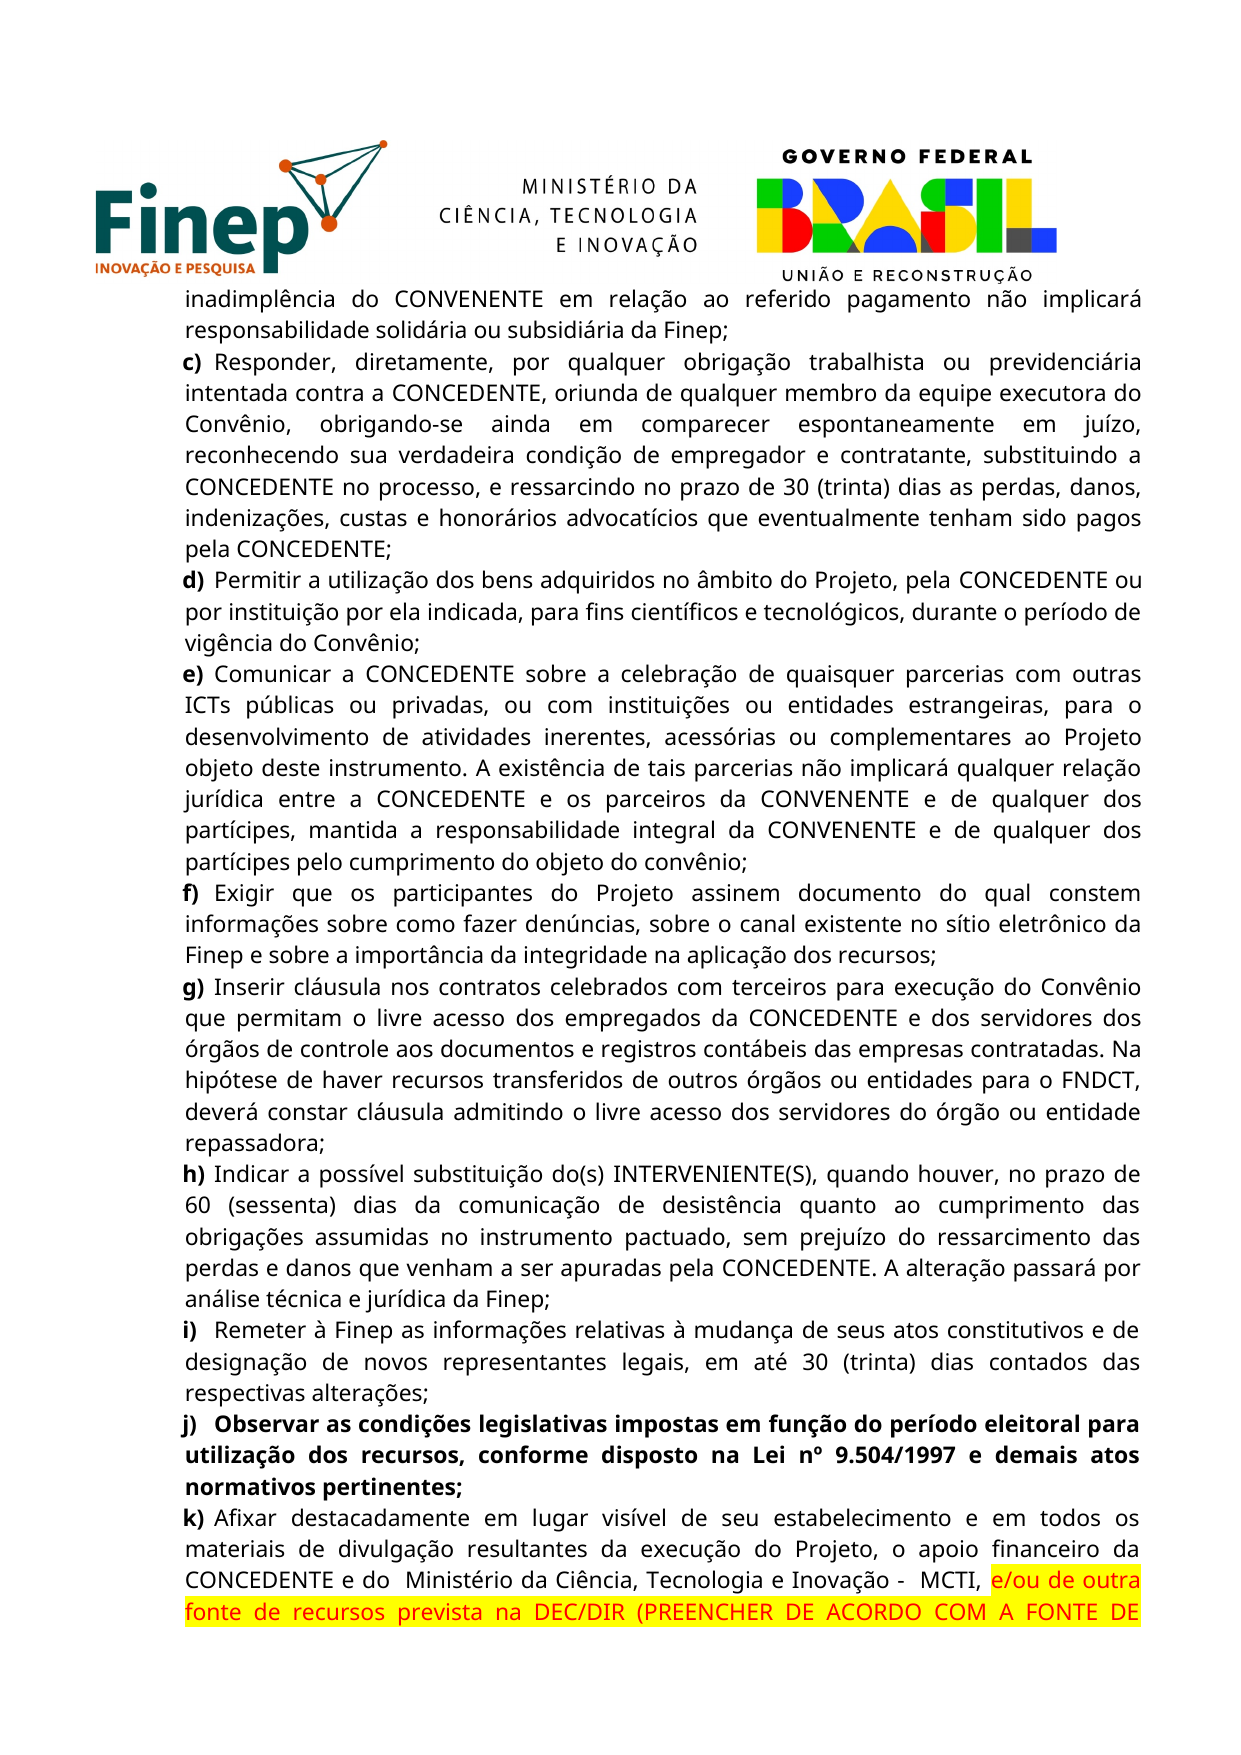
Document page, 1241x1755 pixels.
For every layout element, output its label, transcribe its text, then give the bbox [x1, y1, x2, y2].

list Responder, diretamente, por qualquer obrigação trabalhista ou previdenciária intentada contra a CONCEDENTE, oriunda de qualquer membro da equipe executora do Convênio, obrigando-se ainda em comparecer espontaneamente em juízo, reconhecendo sua verdadeira condição de empregador e contratante, substituindo a CONCEDENTE no processo, e ressarcindo no prazo de 30 (trinta) dias as perdas, danos, indenizações, custas e honorários advocatícios que eventualmente tenham sido pagos pela CONCEDENTE; [182, 346, 1143, 564]
list inadimplência do CONVENENTE em relação ao referido pagamento não implicará responsabilidade solidária ou subsidiária da Finep; [182, 169, 1143, 346]
list Exigir que os participantes do Projeto assinem documento do qual constem informações sobre como fazer denúncias, sobre o canal existente no sítio eletrônico da Finep e sobre a importância da integridade na aplicação dos recursos; [182, 877, 1143, 971]
list Afixar destacadamente em lugar visível de seu estabelecimento e em todos os materiais de divulgação resultantes da execução do Projeto, o apoio financeiro da CONCEDENTE e do Ministério da Ciência, Tecnologia e Inovação - MCTI, e/ou de outra fonte de recursos prevista na DEC/DIR (PREENCHER DE ACORDO COM A FONTE DE [182, 1502, 1141, 1627]
list Indicar a possível substituição do(s) INTERVENIENTE(S), quando houver, no prazo de 60 (sessenta) dias da comunicação de desistência quanto ao cumprimento das obrigações assumidas no instrumento pactuado, sem prejuízo do ressarcimento das perdas e danos que venham a ser apuradas pela CONCEDENTE. A alteração passará por análise técnica e jurídica da Finep; [182, 1158, 1141, 1314]
list Observar as condições legislativas impostas em função do período eleitoral para utilização dos recursos, conforme disposto na Lei nº 9.504/1997 e demais atos normativos pertinentes; [182, 1408, 1141, 1502]
list Inserir cláusula nos contratos celebrados com terceiros para execução do Convênio que permitam o livre acesso dos empregados da CONCEDENTE e dos servidores dos órgãos de controle aos documentos e registros contábeis das empresas contratadas. Na hipótese de haver recursos transferidos de outros órgãos ou entidades para o FNDCT, deverá constar cláusula admitindo o livre acesso dos servidores do órgão ou entidade repassadora; [182, 971, 1143, 1158]
list Comunicar a CONCEDENTE sobre a celebração de quaisquer parcerias com outras ICTs públicas ou privadas, ou com instituições ou entidades estrangeiras, para o desenvolvimento de atividades inerentes, acessórias ou complementares ao Projeto objeto deste instrumento. A existência de tais parcerias não implicará qualquer relação jurídica entre a CONCEDENTE e os parceiros da CONVENENTE e de qualquer dos partícipes, mantida a responsabilidade integral da CONVENENTE e de qualquer dos partícipes pelo cumprimento do objeto do convênio; [182, 658, 1143, 877]
list Permitir a utilização dos bens adquiridos no âmbito do Projeto, pela CONCEDENTE ou por instituição por ela indicada, para fins científicos e tecnológicos, durante o período de vigência do Convênio; [182, 564, 1143, 658]
list Remeter à Finep as informações relativas à mudança de seus atos constitutivos e de designação de novos representantes legais, em até 30 (trinta) dias contados das respectivas alterações; [182, 1314, 1141, 1408]
